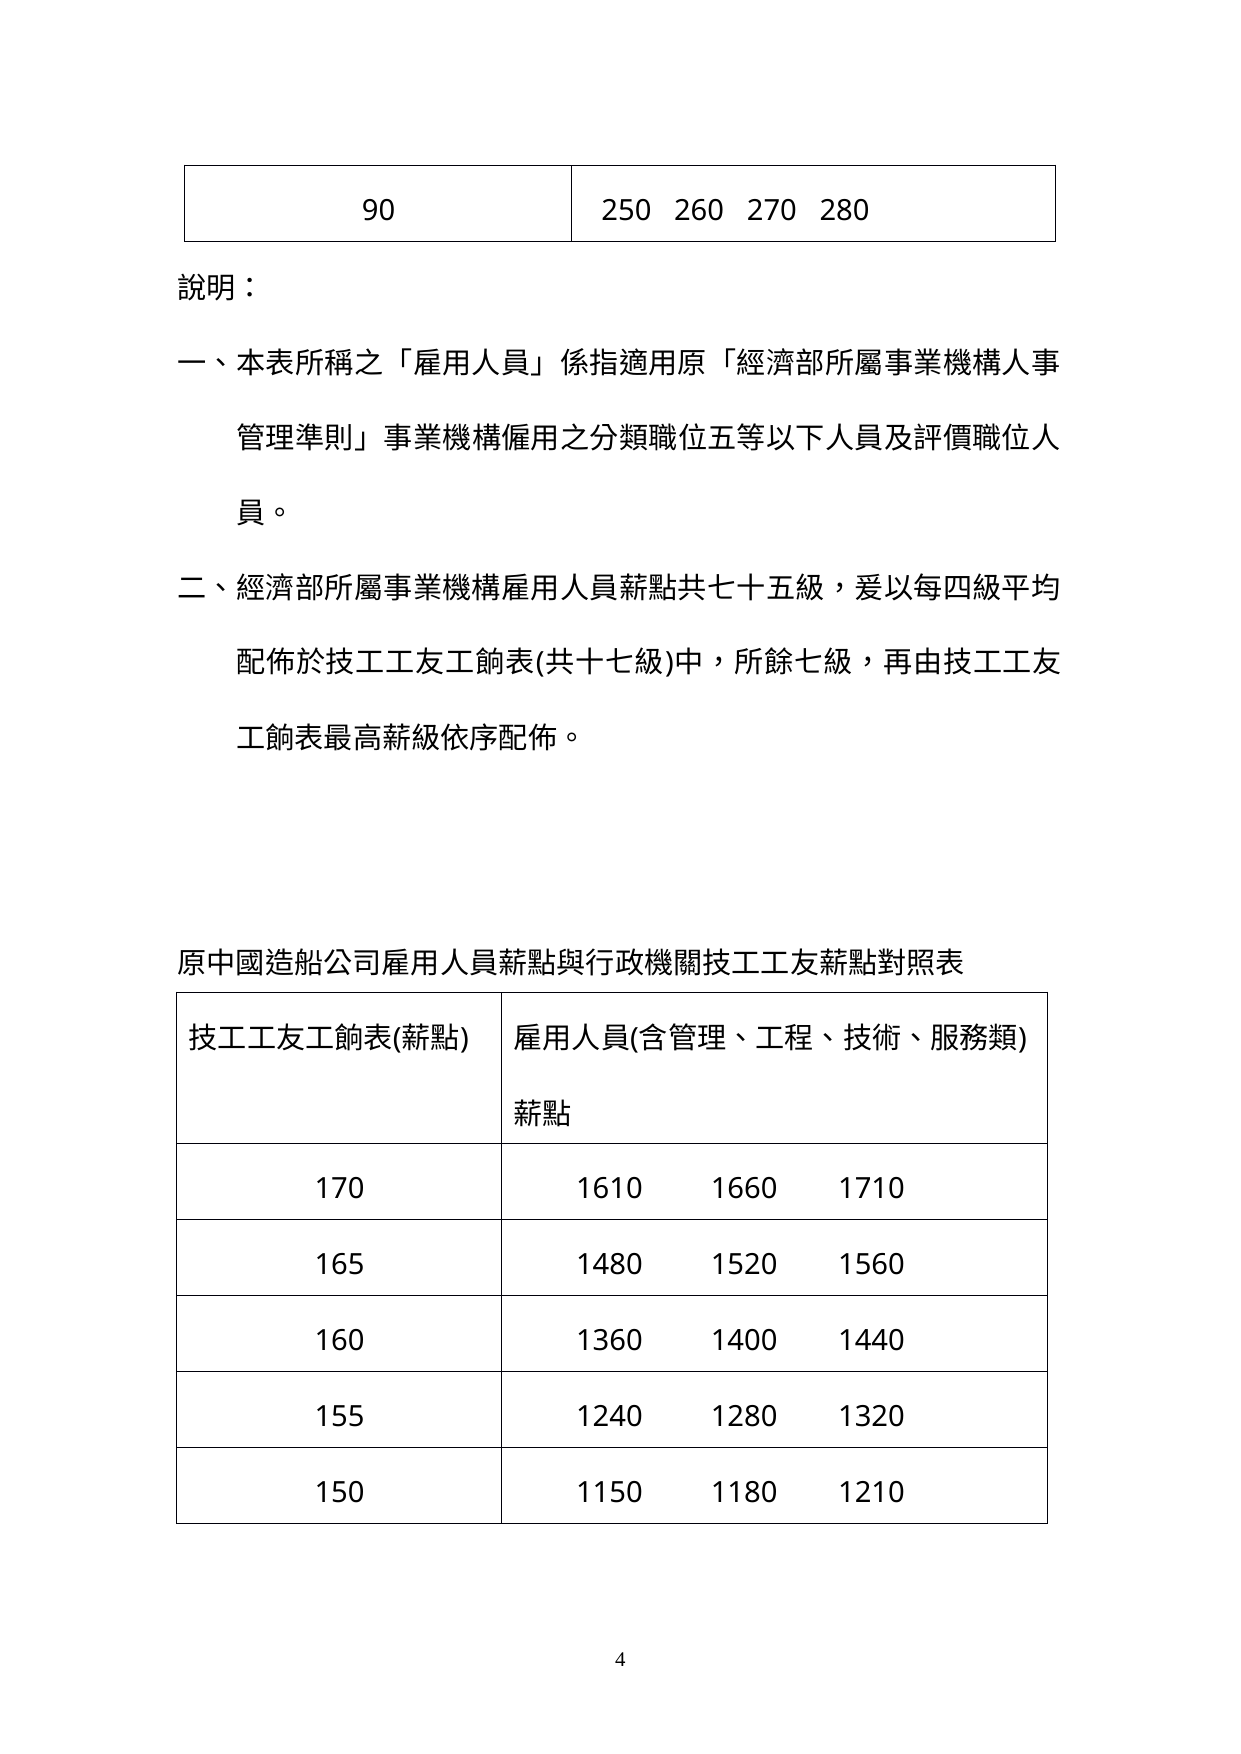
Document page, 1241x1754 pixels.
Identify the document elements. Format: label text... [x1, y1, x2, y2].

text 說明： [177, 242, 1063, 317]
table_header 雇用人員(含管理、工程、技術、服務類)薪點 [502, 993, 1047, 1143]
text 原中國造船公司雇用人員薪點與行政機關技工工友薪點對照表 [177, 917, 1063, 992]
table_header 技工工友工餉表(薪點) [177, 993, 501, 1143]
table_cell 1480 1520 1560 [502, 1220, 1047, 1295]
table_cell 1360 1400 1440 [502, 1296, 1047, 1371]
table_cell 1150 1180 1210 [502, 1448, 1047, 1523]
table_cell 155 [177, 1372, 501, 1447]
table_cell 150 [177, 1448, 501, 1523]
text 一、本表所稱之「雇用人員」係指適用原「經濟部所屬事業機構人事管理準則」事業機構僱用之分類職位五等以下人員及評價職位人員。 [177, 317, 1063, 542]
table_cell 250 260 270 280 [572, 166, 1055, 241]
table_cell 165 [177, 1220, 501, 1295]
table_cell 1240 1280 1320 [502, 1372, 1047, 1447]
text 二、經濟部所屬事業機構雇用人員薪點共七十五級，爰以每四級平均配佈於技工工友工餉表(共十七級)中，所餘七級，再由技工工友工餉表最高薪級依序配佈。 [177, 542, 1063, 767]
table_cell 90 [185, 166, 571, 241]
table_cell 1610 1660 1710 [502, 1144, 1047, 1219]
table_cell 170 [177, 1144, 501, 1219]
table_cell 160 [177, 1296, 501, 1371]
